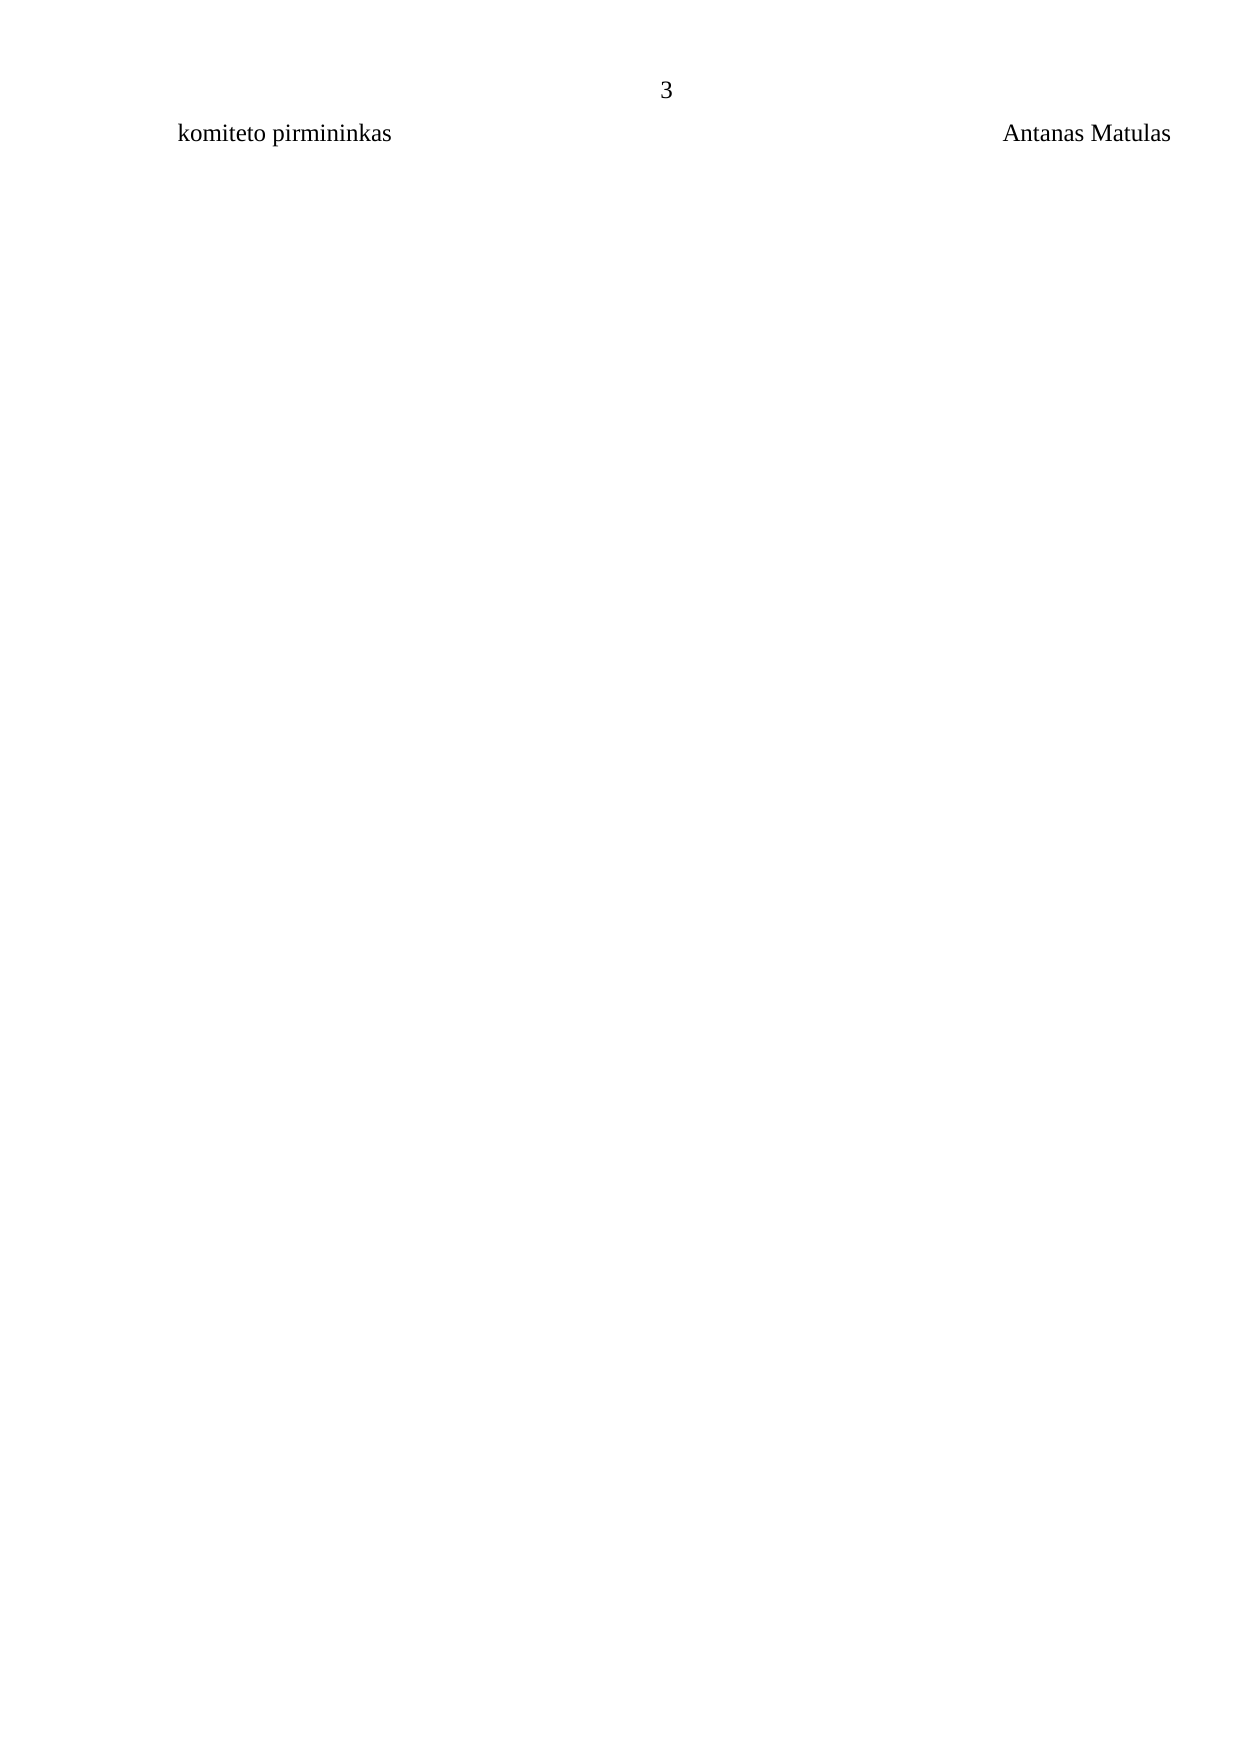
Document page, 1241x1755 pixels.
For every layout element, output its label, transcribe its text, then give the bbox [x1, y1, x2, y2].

text komiteto pirmininkas Antanas Matulas [177, 118, 1181, 147]
